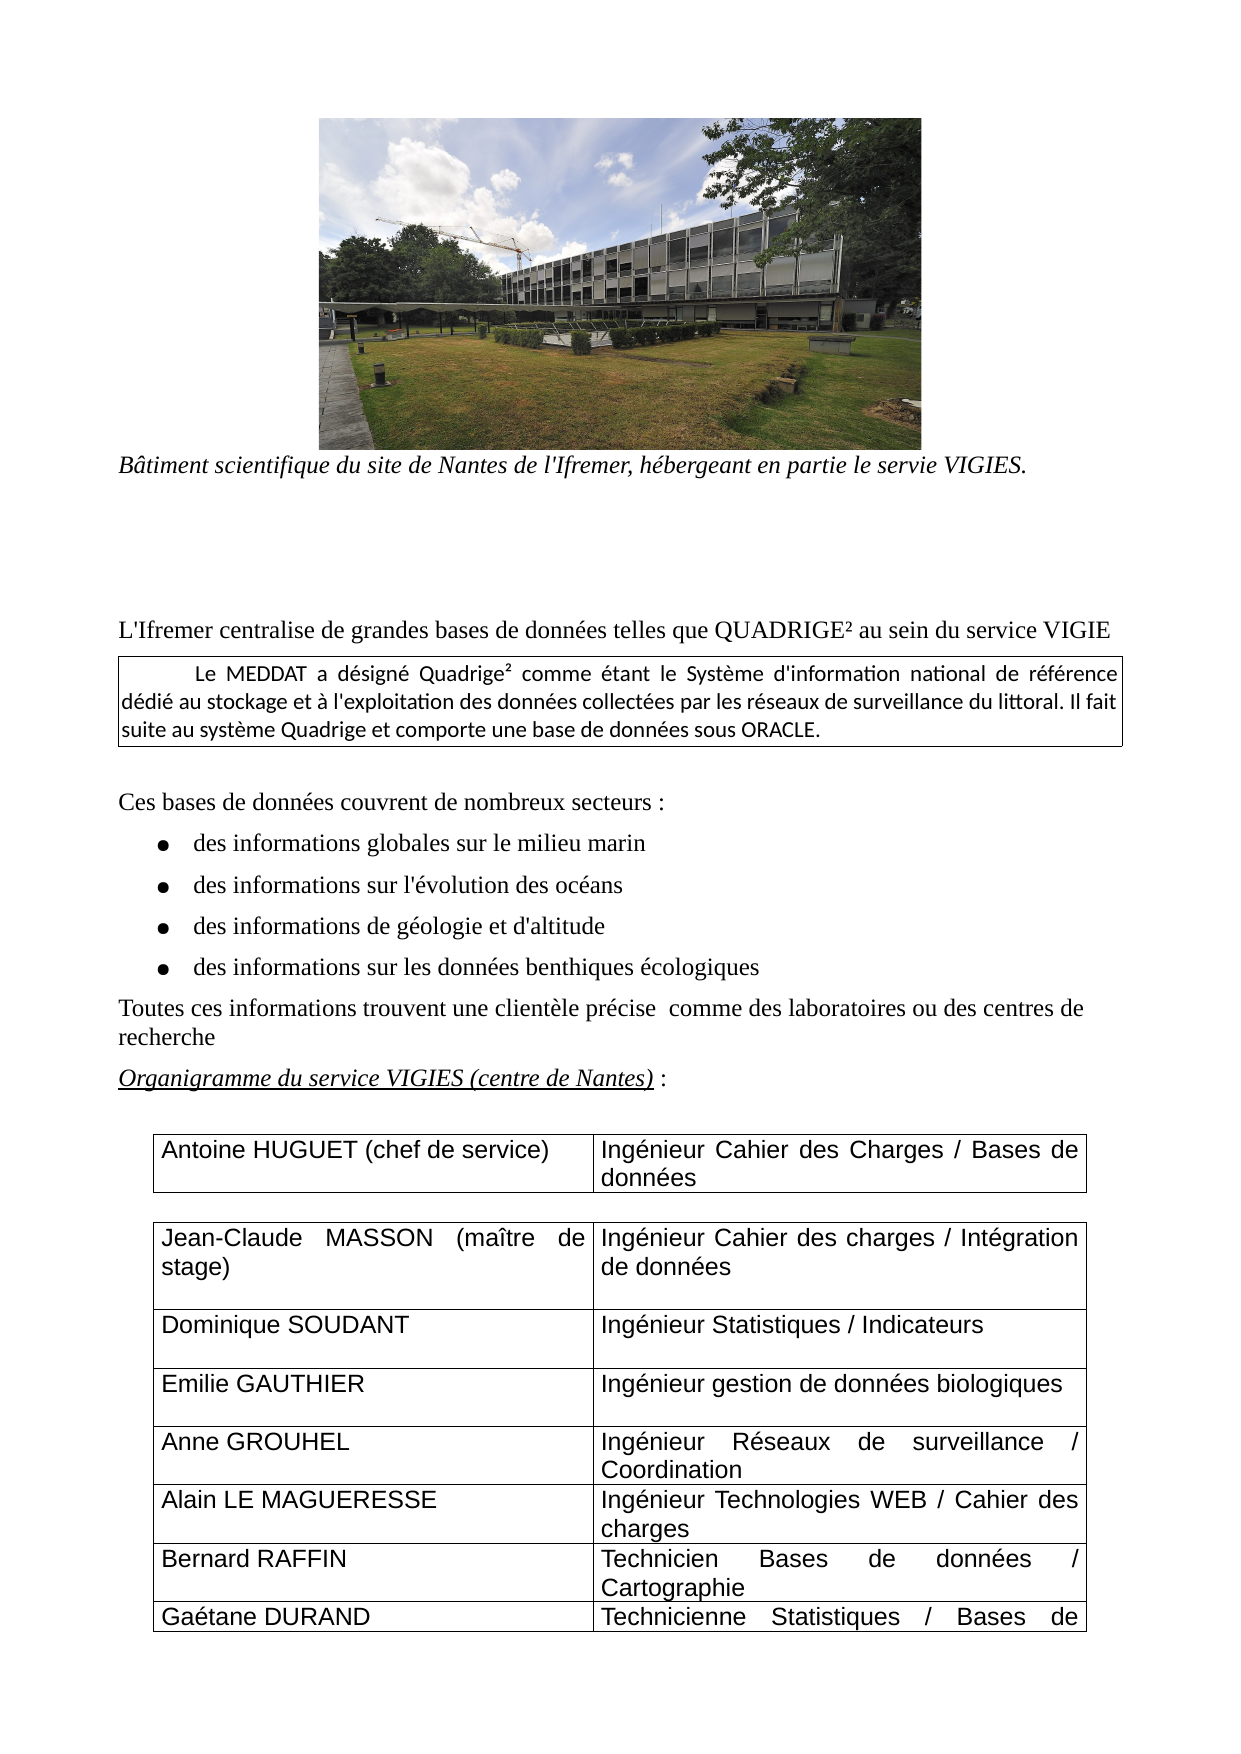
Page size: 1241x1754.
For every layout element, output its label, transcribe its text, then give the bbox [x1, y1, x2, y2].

table_cell Ingénieur Réseaux de surveillance / Coordination [594, 1427, 1086, 1484]
table_cell Jean-Claude MASSON (maître de stage) [154, 1223, 593, 1309]
list des informations de géologie et d'altitude [156, 911, 1122, 940]
list des informations globales sur le milieu marin [156, 828, 1122, 857]
text Ces bases de données couvrent de nombreux secteurs : [118, 787, 1122, 816]
text Le MEDDAT a désigné Quadrige² comme étant le Système d'information national de référence dédié au stockage et à l'exploitation des données collectées par les réseaux de surveillance du littoral. Il fait suite au système Quadrige et comporte une base de données sous ORACLE. [119, 657, 1122, 746]
table_cell Ingénieur Statistiques / Indicateurs [594, 1310, 1086, 1368]
table_cell Gaétane DURAND [154, 1602, 593, 1631]
table_cell Ingénieur Cahier des charges / Intégration de données [594, 1223, 1086, 1309]
table_cell Alain LE MAGUERESSE [154, 1485, 593, 1543]
table_cell Ingénieur Technologies WEB / Cahier des charges [594, 1485, 1086, 1543]
table_cell [154, 1193, 1086, 1222]
table_cell Technicienne Statistiques / Bases de [594, 1602, 1086, 1631]
table_cell Technicien Bases de données / Cartographie [594, 1544, 1086, 1601]
table_header Antoine HUGUET (chef de service) [154, 1135, 593, 1192]
text L'Ifremer centralise de grandes bases de données telles que QUADRIGE² au sein du service VIGIE [118, 615, 1122, 643]
text Bâtiment scientifique du site de Nantes de l'Ifremer, hébergeant en partie le servie VIGIES. [118, 118, 1122, 478]
list des informations sur les données benthiques écologiques [156, 952, 1122, 981]
table_header Ingénieur Cahier des Charges / Bases de données [594, 1135, 1086, 1192]
table_cell Bernard RAFFIN [154, 1544, 593, 1601]
table_cell Dominique SOUDANT [154, 1310, 593, 1368]
table_cell Emilie GAUTHIER [154, 1369, 593, 1426]
text Organigramme du service VIGIES (centre de Nantes) : [118, 1063, 1122, 1092]
picture [318, 118, 922, 450]
table_cell Anne GROUHEL [154, 1427, 593, 1484]
list des informations sur l'évolution des océans [156, 870, 1122, 898]
text Toutes ces informations trouvent une clientèle précise comme des laboratoires ou des centres de recherche [118, 993, 1122, 1051]
table_cell Ingénieur gestion de données biologiques [594, 1369, 1086, 1426]
